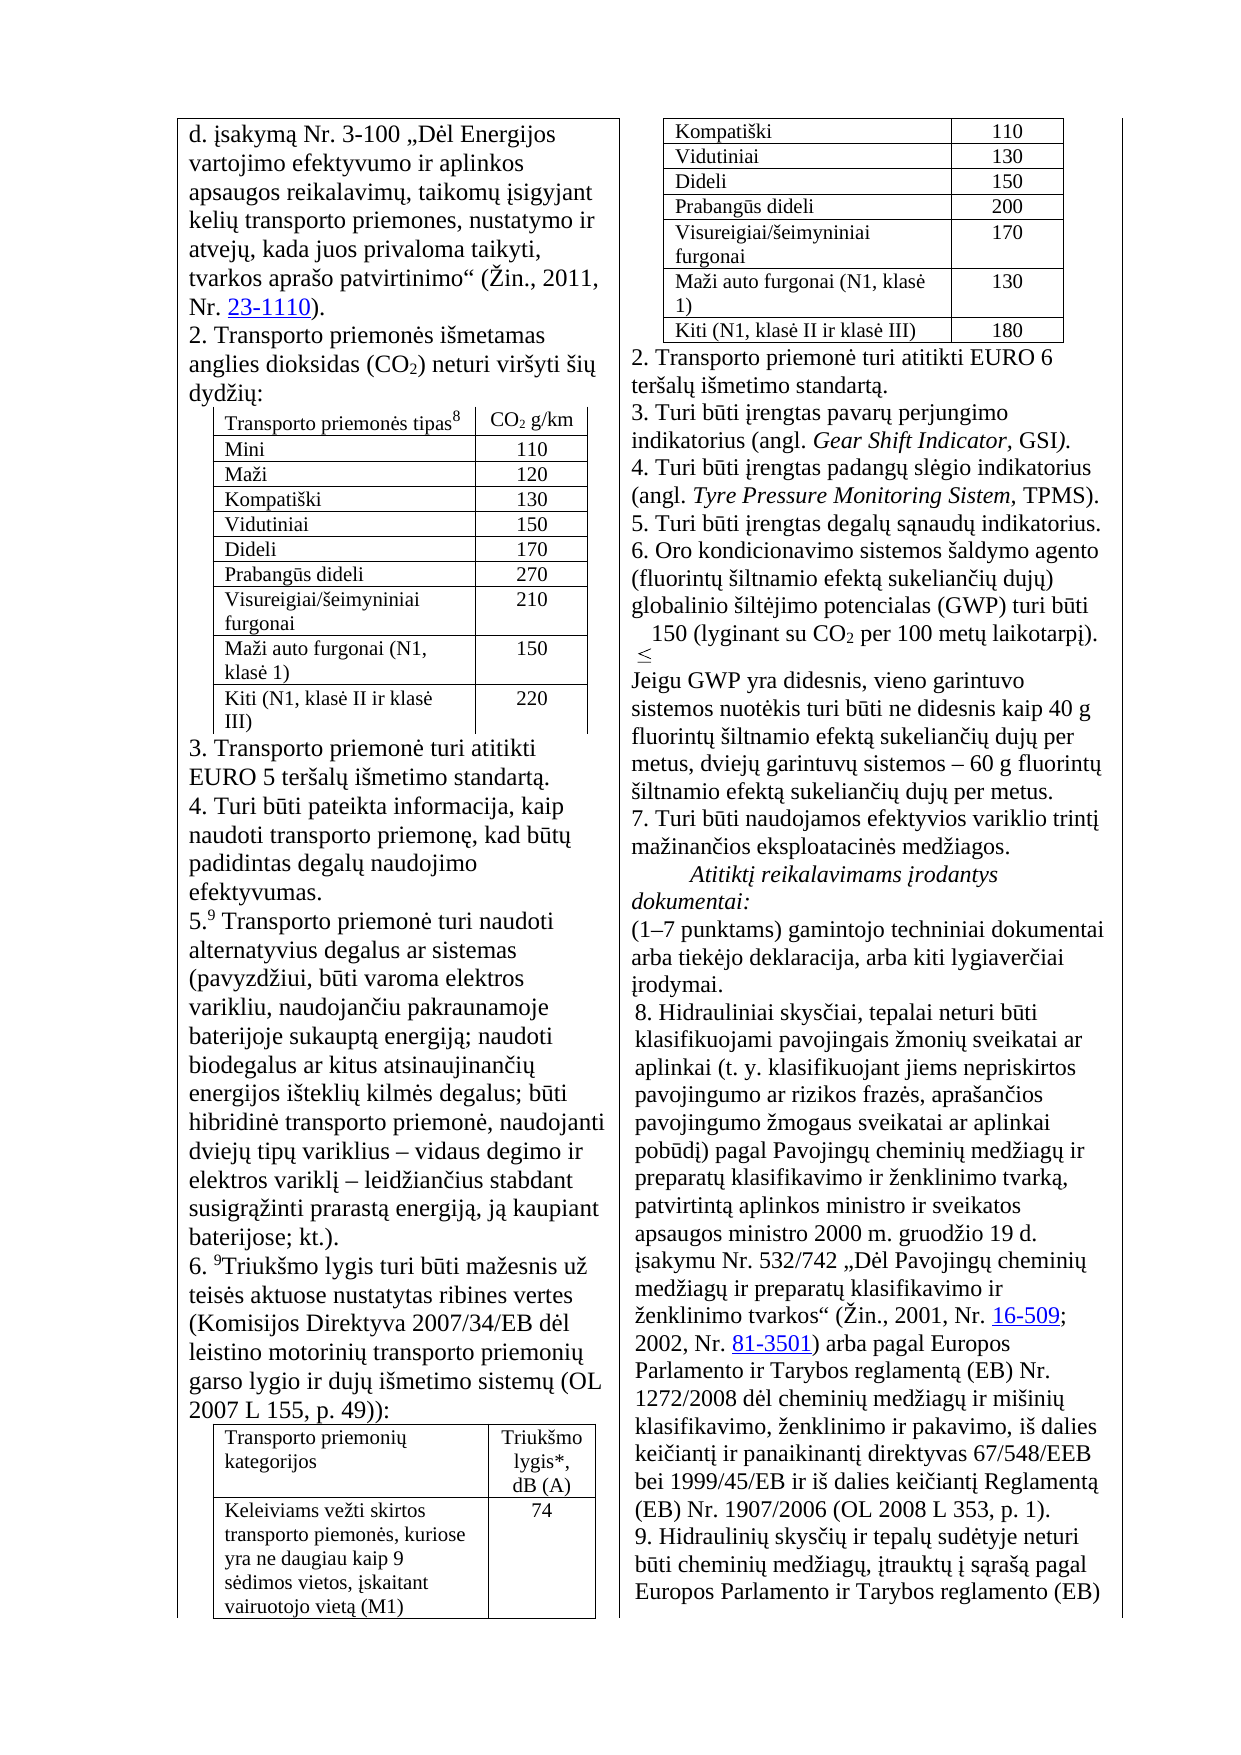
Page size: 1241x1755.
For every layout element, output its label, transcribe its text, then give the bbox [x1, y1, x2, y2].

table_cell Transporto priemonių kategorijos [214, 1425, 488, 1497]
table_cell 2. Transporto priemonė turi atitikti EURO 6 teršalų išmetimo standartą. 3. Turi būti įrengtas pavarų perjungimo indikatorius (angl. Gear Shift Indicator, GSI). 4. Turi būti įrengtas padangų slėgio indikatorius (angl. Tyre Pressure Monitoring Sistem, TPMS). 5. Turi būti įrengtas degalų sąnaudų indikatorius. 6. Oro kondicionavimo sistemos šaldymo agento (fluorintų šiltnamio efektą sukeliančių dujų) globalinio šiltėjimo potencialas (GWP) turi būti <=150 (lyginant su CO2 per 100 metų laikotarpį). Jeigu GWP yra didesnis, vieno garintuvo sistemos nuotėkis turi būti ne didesnis kaip 40 g fluorintų šiltnamio efektą sukeliančių dujų per metus, dviejų garintuvų sistemos – 60 g fluorintų šiltnamio efektą sukeliančių dujų per metus. 7. Turi būti naudojamos efektyvios variklio trintį mažinančios eksploatacinės medžiagos. Atitiktį reikalavimams įrodantys dokumentai: (1–7 punktams) gamintojo techniniai dokumentai arba tiekėjo deklaracija, arba kiti lygiaverčiai įrodymai. 8. Hidrauliniai skysčiai, tepalai neturi būti klasifikuojami pavojingais žmonių sveikatai ar aplinkai (t. y. klasifikuojant jiems nepriskirtos pavojingumo ar rizikos frazės, aprašančios pavojingumo žmogaus sveikatai ar aplinkai pobūdį) pagal Pavojingų cheminių medžiagų ir preparatų klasifikavimo ir ženklinimo tvarką, patvirtintą aplinkos ministro ir sveikatos apsaugos ministro 2000 m. gruodžio 19 d. įsakymu Nr. 532/742 „Dėl Pavojingų cheminių medžiagų ir preparatų klasifikavimo ir ženklinimo tvarkos“ (Žin., 2001, Nr. 16-509; 2002, Nr. 81-3501) arba pagal Europos Parlamento ir Tarybos reglamentą (EB) Nr. 1272/2008 dėl cheminių medžiagų ir mišinių klasifikavimo, ženklinimo ir pakavimo, iš dalies keičiantį ir panaikinantį direktyvas 67/548/EEB bei 1999/45/EB ir iš dalies keičiantį Reglamentą (EB) Nr. 1907/2006 (OL 2008 L 353, p. 1). 9. Hidraulinių skysčių ir tepalų sudėtyje neturi būti cheminių medžiagų, įtrauktų į sąrašą pagal Europos Parlamento ir Tarybos reglamento (EB) Nr. 1907/2006 dėl cheminių medžiagų registracijos, įvertinimo, autorizacijos ir apribojimų (REACH) 59 straipsnį (OL 2006 L 396, p. 1 su pataisymais OL 2007 L 136, p. 281) (toliau – Reglamentas (EB) Nr. 1907/2006). Negalima naudotis išlygomis, leidžiančiomis nukrypti nuo Europos Parlamento ir Tarybos reglamento (EB) Nr. 66/2010 dėl ekologinio ženklo 6 straipsnio 6 dalies reikalavimų cheminėms medžiagoms, pripažintoms didelį susirūpinimą keliančiomis cheminėmis medžiagomis ir įrašytoms į kandidatinį autorizuotinų cheminių medžiagų sąrašą pagal Reglamento (EB) Nr. 1907/2006 59 straipsnį, jeigu šių medžiagų koncentracija mišinyje yra didesnė kaip 0,01 % pagal masę. Atitiktį reikalavimams įrodantys dokumentai: (8–9 punktams) ekologinis ženklas European Ecolabel arba saugos duomenų lapas, arba gamintojo deklaracija, arba kiti lygiaverčiai įrodymai. 10. Tepimo priemonių sudėtyje anglies, gautos iš atsinaujinančių išteklių, turi būti >= 45 % (masė/masė). Atitiktį reikalavimams įrodantys dokumentai: ekologinis ženklas European Ecolabel arba gamintojo deklaracija, arba kiti lygiaverčiai įrodymai. 11. Padangų riedėjimo keliamo triukšmo lygis pagal Europos Parlamento ir Tarybos reglamento (EB) 661/2009 dėl variklinių transporto priemonių, jų priekabų ir joms skirtų sistemų, sudėtinių dalių bei atskirų techninių mazgų tipo patvirtinimo, atsižvelgiant į jų bendrąją saugą, reikalavimų II priedo C dalį (OL 2009, L 200, p. 1) turi būti mažesnis, negu: a) C1 klasės padangoms [620, 342, 1122, 1618]
table_cell Transporto priemonės tipas8 [214, 407, 475, 435]
table_cell Visureigiai/šeimyniniai furgonai [664, 220, 951, 268]
table_cell CO2 g/km [476, 407, 587, 435]
table_cell Maži auto furgonai (N1, klasė 1) [664, 269, 951, 317]
table_cell 180 [952, 318, 1063, 342]
table_cell Dideli [664, 169, 951, 193]
table_cell 170 [952, 220, 1063, 268]
table_cell [1064, 118, 1122, 342]
table_cell Maži [214, 462, 475, 486]
table_cell Mini [214, 436, 475, 461]
table_cell 130 [952, 269, 1063, 317]
table_cell Maži auto furgonai (N1, klasė 1) [214, 636, 475, 684]
table_cell Vidutiniai [214, 512, 475, 536]
table_cell 220 [476, 685, 587, 733]
table_cell 170 [476, 537, 587, 561]
table_cell Triukšmo lygis*, dB (A) [489, 1425, 595, 1497]
table_cell 210 [476, 587, 587, 635]
table_cell [588, 407, 619, 733]
table_cell 150 [476, 636, 587, 684]
table_cell 150 [952, 169, 1063, 193]
table_cell 3. Transporto priemonė turi atitikti EURO 5 teršalų išmetimo standartą. 4. Turi būti pateikta informacija, kaip naudoti transporto priemonę, kad būtų padidintas degalų naudojimo efektyvumas. 5.9 Transporto priemonė turi naudoti alternatyvius degalus ar sistemas (pavyzdžiui, būti varoma elektros varikliu, naudojančiu pakraunamoje baterijoje sukauptą energiją; naudoti biodegalus ar kitus atsinaujinančių energijos išteklių kilmės degalus; būti hibridinė transporto priemonė, naudojanti dviejų tipų variklius – vidaus degimo ir elektros variklį – leidžiančius stabdant susigrąžinti prarastą energiją, ją kaupiant baterijose; kt.). 6. 9Triukšmo lygis turi būti mažesnis už teisės aktuose nustatytas ribines vertes (Komisijos Direktyva 2007/34/EB dėl leistino motorinių transporto priemonių garso lygio ir dujų išmetimo sistemų (OL 2007 L 155, p. 49)): [178, 734, 619, 1423]
table_cell 150 [476, 512, 587, 536]
table_cell [178, 1424, 213, 1618]
table_cell 270 [476, 562, 587, 586]
table_cell Vidutiniai [664, 144, 951, 168]
table_cell 130 [476, 487, 587, 511]
table_cell Keleiviams vežti skirtos transporto piemonės, kuriose yra ne daugiau kaip 9 sėdimos vietos, įskaitant vairuotojo vietą (M1) [214, 1498, 488, 1618]
table_cell Dideli [214, 537, 475, 561]
table_cell Prabangūs dideli [214, 562, 475, 586]
table_cell Prabangūs dideli [664, 195, 951, 218]
table_cell 110 [952, 119, 1063, 143]
table_cell d. įsakymą Nr. 3-100 „Dėl Energijos vartojimo efektyvumo ir aplinkos apsaugos reikalavimų, taikomų įsigyjant kelių transporto priemones, nustatymo ir atvejų, kada juos privaloma taikyti, tvarkos aprašo patvirtinimo“ (Žin., 2011, Nr. 23-1110). 2. Transporto priemonės išmetamas anglies dioksidas (CO2) neturi viršyti šių dydžių: [178, 119, 619, 407]
table_cell Kiti (N1, klasė II ir klasė III) [214, 685, 475, 733]
table_cell 74 [489, 1498, 595, 1618]
table_cell 110 [476, 436, 587, 461]
table_cell Kiti (N1, klasė II ir klasė III) [664, 318, 951, 342]
table_cell Kompatiški [664, 119, 951, 143]
table_cell [178, 407, 213, 733]
table_cell Visureigiai/šeimyniniai furgonai [214, 587, 475, 635]
table_cell 120 [476, 462, 587, 486]
table_cell [620, 118, 663, 342]
table_cell 130 [952, 144, 1063, 168]
table_cell 200 [952, 195, 1063, 218]
table_cell Kompatiški [214, 487, 475, 511]
table_cell [596, 1424, 619, 1618]
